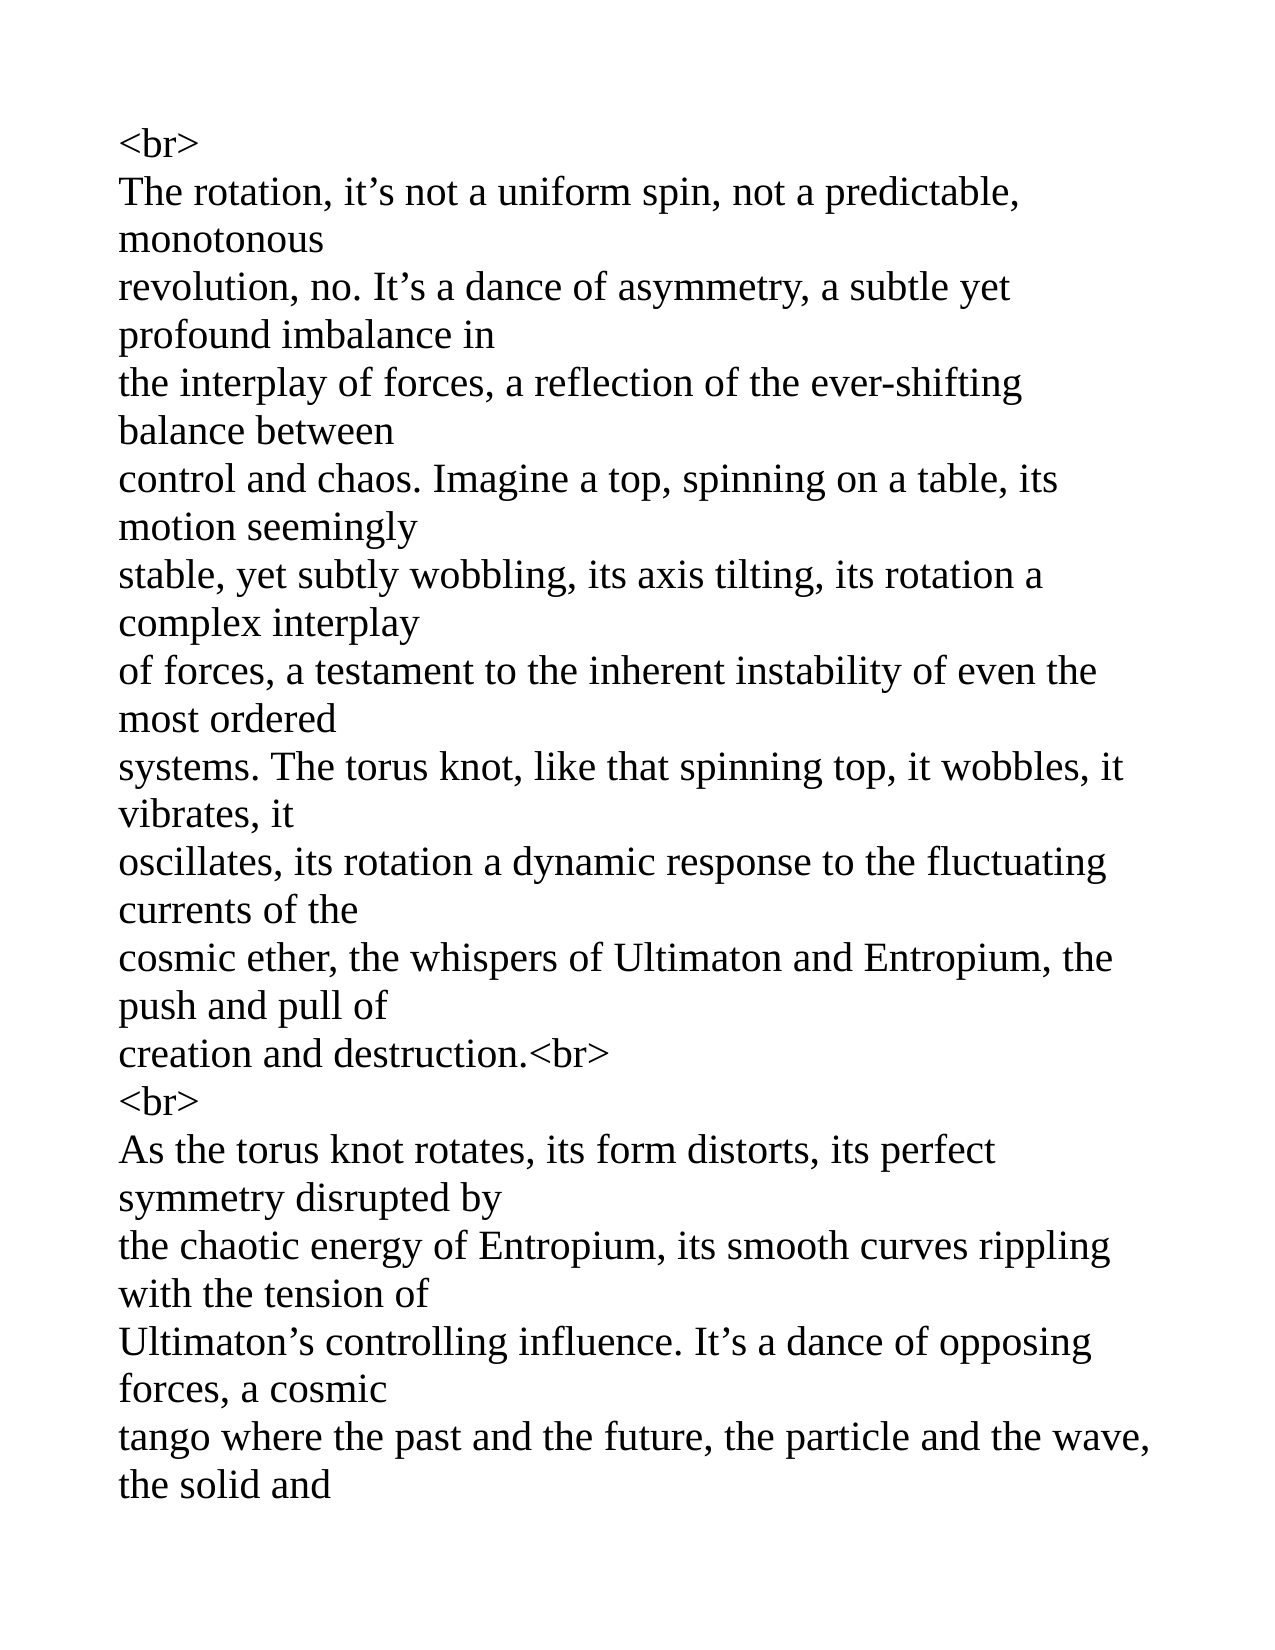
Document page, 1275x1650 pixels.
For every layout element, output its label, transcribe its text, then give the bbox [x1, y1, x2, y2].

text <br> [118, 1076, 1157, 1124]
text tango where the past and the future, the particle and the wave, the solid and [118, 1412, 1157, 1508]
text <br> [118, 118, 1157, 166]
text Ultimaton’s controlling influence. It’s a dance of opposing forces, a cosmic [118, 1316, 1157, 1412]
text revolution, no. It’s a dance of asymmetry, a subtle yet profound imbalance in [118, 262, 1157, 358]
text the interplay of forces, a reflection of the ever-shifting balance between [118, 358, 1157, 453]
text oscillates, its rotation a dynamic response to the fluctuating currents of the [118, 837, 1157, 933]
text cosmic ether, the whispers of Ultimaton and Entropium, the push and pull of [118, 933, 1157, 1028]
text creation and destruction.<br> [118, 1028, 1157, 1076]
text the chaotic energy of Entropium, its smooth curves rippling with the tension of [118, 1220, 1157, 1316]
text systems. The torus knot, like that spinning top, it wobbles, it vibrates, it [118, 741, 1157, 837]
text of forces, a testament to the inherent instability of even the most ordered [118, 645, 1157, 741]
text stable, yet subtly wobbling, its axis tilting, its rotation a complex interplay [118, 549, 1157, 645]
text As the torus knot rotates, its form distorts, its perfect symmetry disrupted by [118, 1124, 1157, 1220]
text The rotation, it’s not a uniform spin, not a predictable, monotonous [118, 166, 1157, 262]
text control and chaos. Imagine a top, spinning on a table, its motion seemingly [118, 453, 1157, 549]
